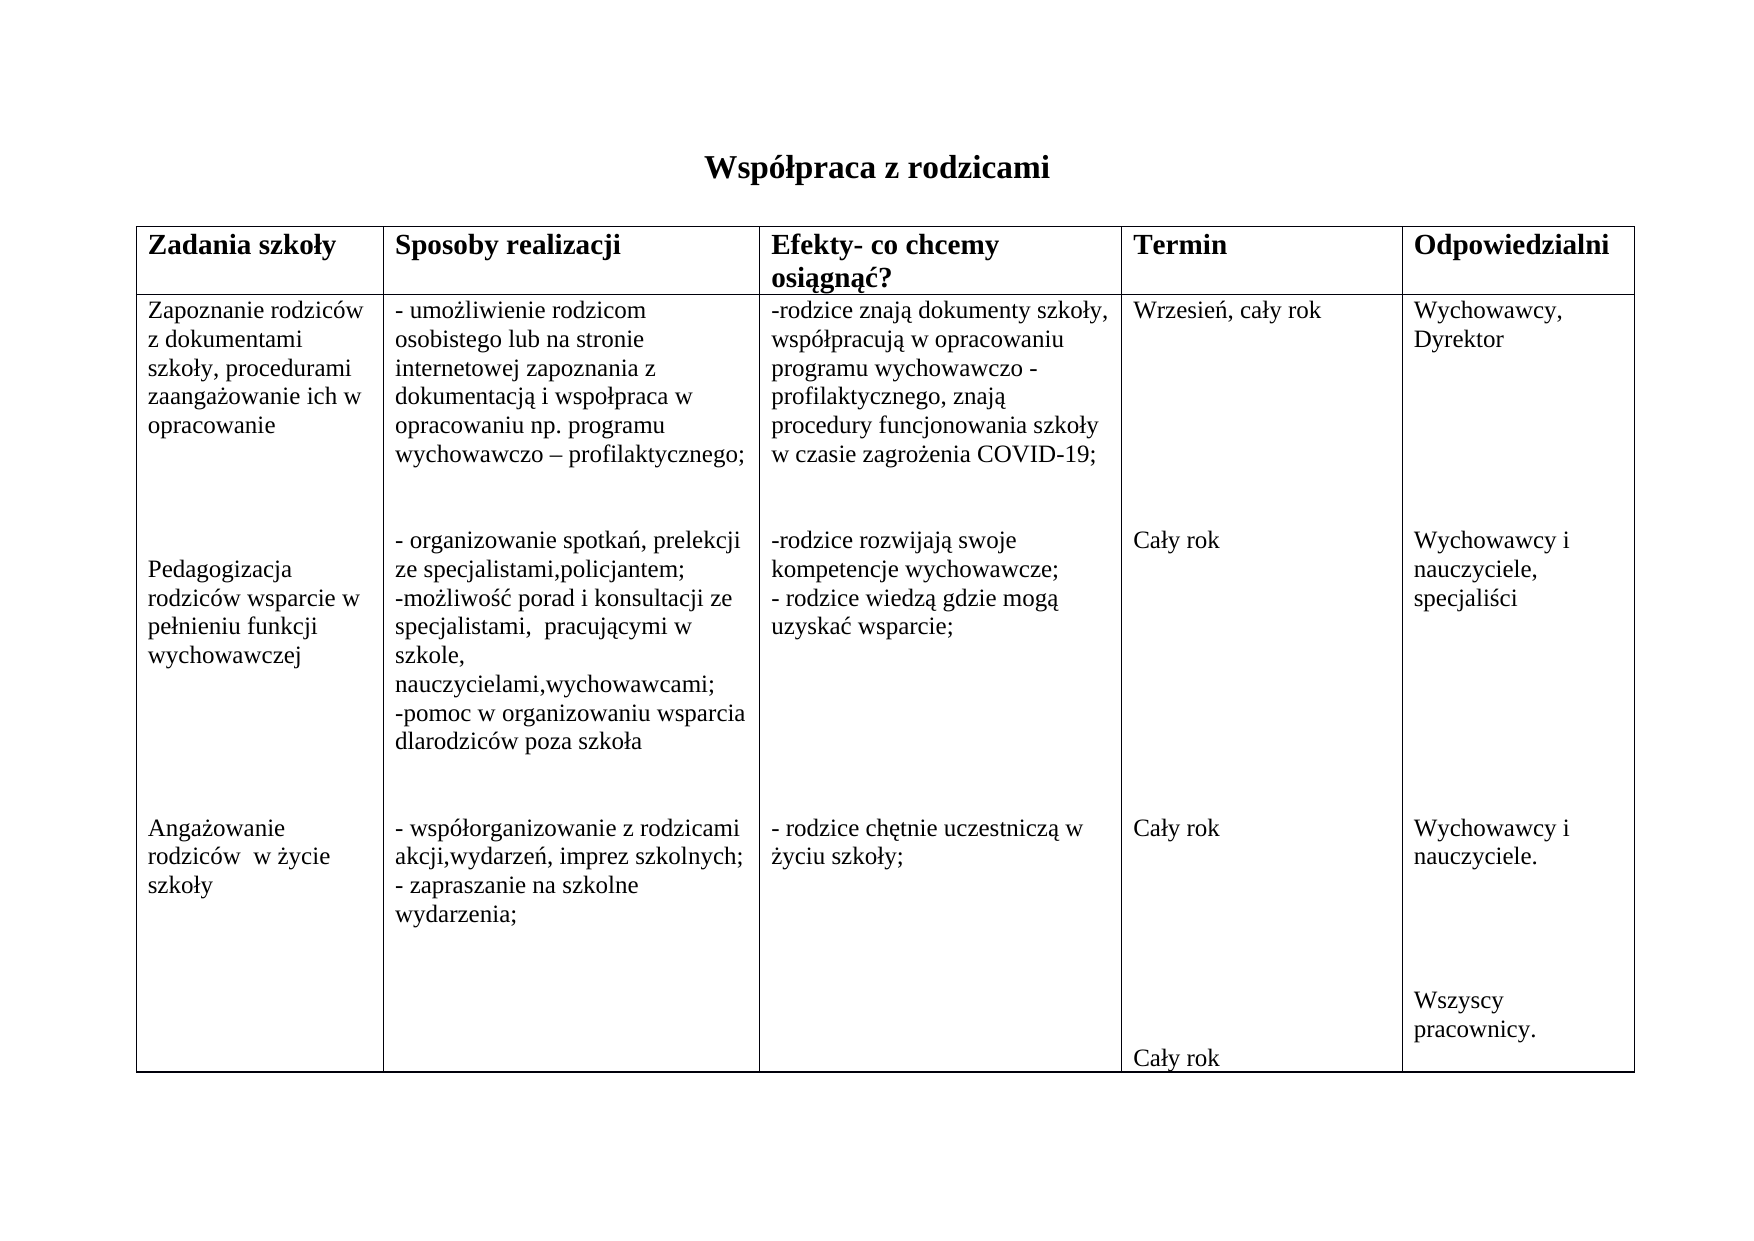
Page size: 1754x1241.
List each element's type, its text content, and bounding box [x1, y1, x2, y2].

table_cell Wychowawcy, Dyrektor Wychowawcy i nauczyciele, specjaliści Wychowawcy i nauczyciele. Wszyscy pracownicy. [1403, 295, 1634, 1071]
table_header Termin [1122, 227, 1402, 294]
table_header Odpowiedzialni [1403, 227, 1634, 294]
table_cell - umożliwienie rodzicom osobistego lub na stronie internetowej zapoznania z dokumentacją i wspołpraca w opracowaniu np. programu wychowawczo – profilaktycznego; - organizowanie spotkań, prelekcji ze specjalistami,policjantem; -możliwość porad i konsultacji ze specjalistami, pracującymi w szkole, nauczycielami,wychowawcami; -pomoc w organizowaniu wsparcia dlarodziców poza szkoła - współorganizowanie z rodzicami akcji,wydarzeń, imprez szkolnych; - zapraszanie na szkolne wydarzenia; [384, 295, 759, 1071]
table_cell -rodzice znają dokumenty szkoły, współpracują w opracowaniu programu wychowawczo - profilaktycznego, znają procedury funcjonowania szkoły w czasie zagrożenia COVID-19; -rodzice rozwijają swoje kompetencje wychowawcze; - rodzice wiedzą gdzie mogą uzyskać wsparcie; - rodzice chętnie uczestniczą w życiu szkoły; [760, 295, 1121, 1071]
table_cell Zapoznanie rodziców z dokumentami szkoły, procedurami zaangażowanie ich w opracowanie Pedagogizacja rodziców wsparcie w pełnieniu funkcji wychowawczej Angażowanie rodziców w życie szkoły [137, 295, 383, 1071]
table_cell Wrzesień, cały rok Cały rok Cały rok Cały rok [1122, 295, 1402, 1071]
text Współpraca z rodzicami [148, 148, 1606, 186]
table_header Efekty- co chcemy osiągnąć? [760, 227, 1121, 294]
table_header Zadania szkoły [137, 227, 383, 294]
table_header Sposoby realizacji [384, 227, 759, 294]
